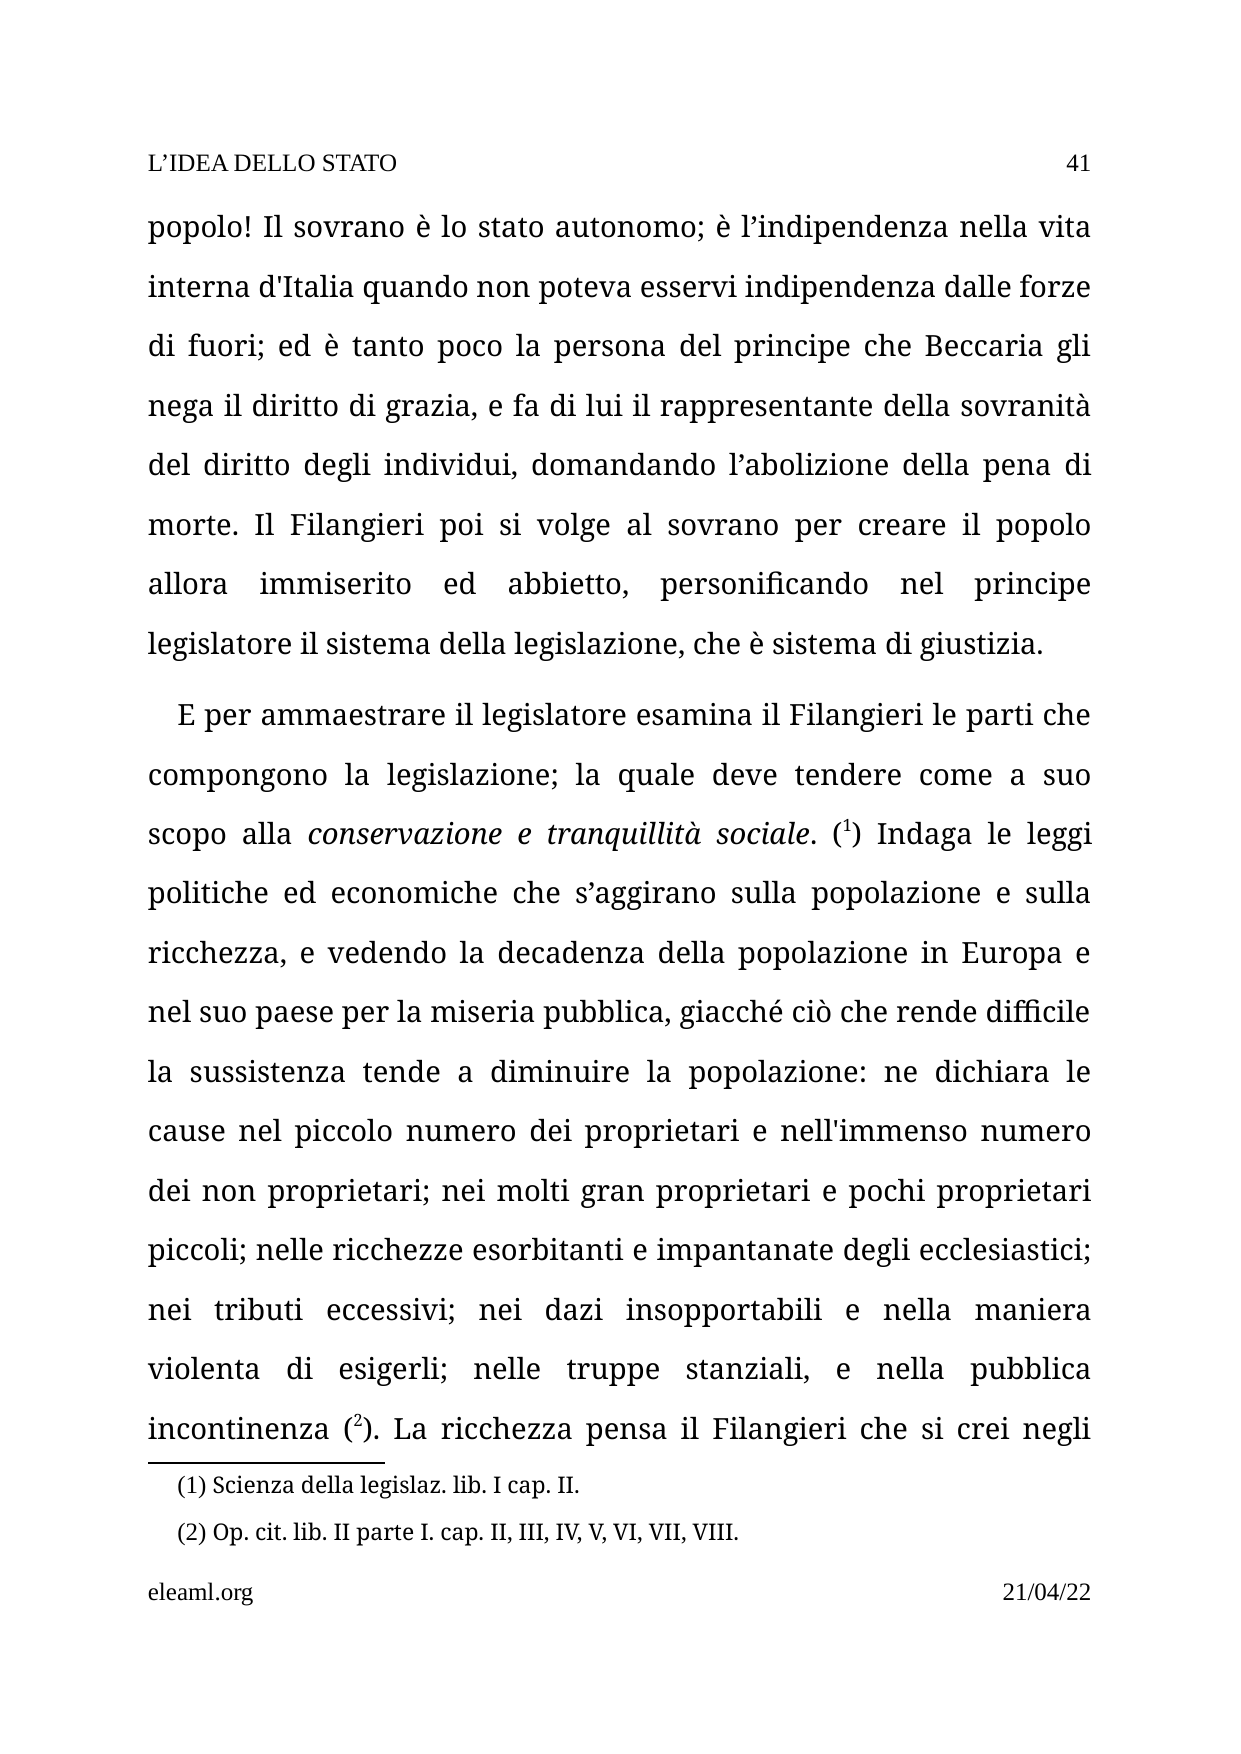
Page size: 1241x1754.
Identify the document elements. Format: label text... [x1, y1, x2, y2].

text Scienza della legislaz. lib. I cap. II. [148, 1469, 1093, 1501]
text popolo! Il sovrano è lo stato autonomo; è l’indipendenza nella vita interna d'Italia quando non poteva esservi indipendenza dalle forze di fuori; ed è tanto poco la persona del principe che Beccaria gli nega il diritto di grazia, e fa di lui il rappresentante della sovranità del diritto degli individui, domandando l’abolizione della pena di morte. Il Filangieri poi si volge al sovrano per creare il popolo allora immiserito ed abbietto, personificando nel principe legislatore il sistema della legislazione, che è sistema di giustizia. [148, 207, 1093, 663]
text Op. cit. lib. II parte I. cap. II, III, IV, V, VI, VII, VIII. [148, 1516, 1093, 1547]
text E per ammaestrare il legislatore esamina il Filangieri le parti che compongono la legislazione; la quale deve tendere come a suo scopo alla conservazione e tranquillità sociale. () Indaga le leggi politiche ed economiche che s’aggirano sulla popolazione e sulla ricchezza, e vedendo la decadenza della popolazione in Europa e nel suo paese per la miseria pubblica, giacché ciò che rende difficile la sussistenza tende a diminuire la popolazione: ne dichiara le cause nel piccolo numero dei proprietari e nell'immenso numero dei non proprietari; nei molti gran proprietari e pochi proprietari piccoli; nelle ricchezze esorbitanti e impantanate degli ecclesiastici; nei tributi eccessivi; nei dazi insopportabili e nella maniera violenta di esigerli; nelle truppe stanziali, e nella pubblica incontinenza (). La ricchezza pensa il Filangieri che si crei negli [148, 694, 1093, 1448]
